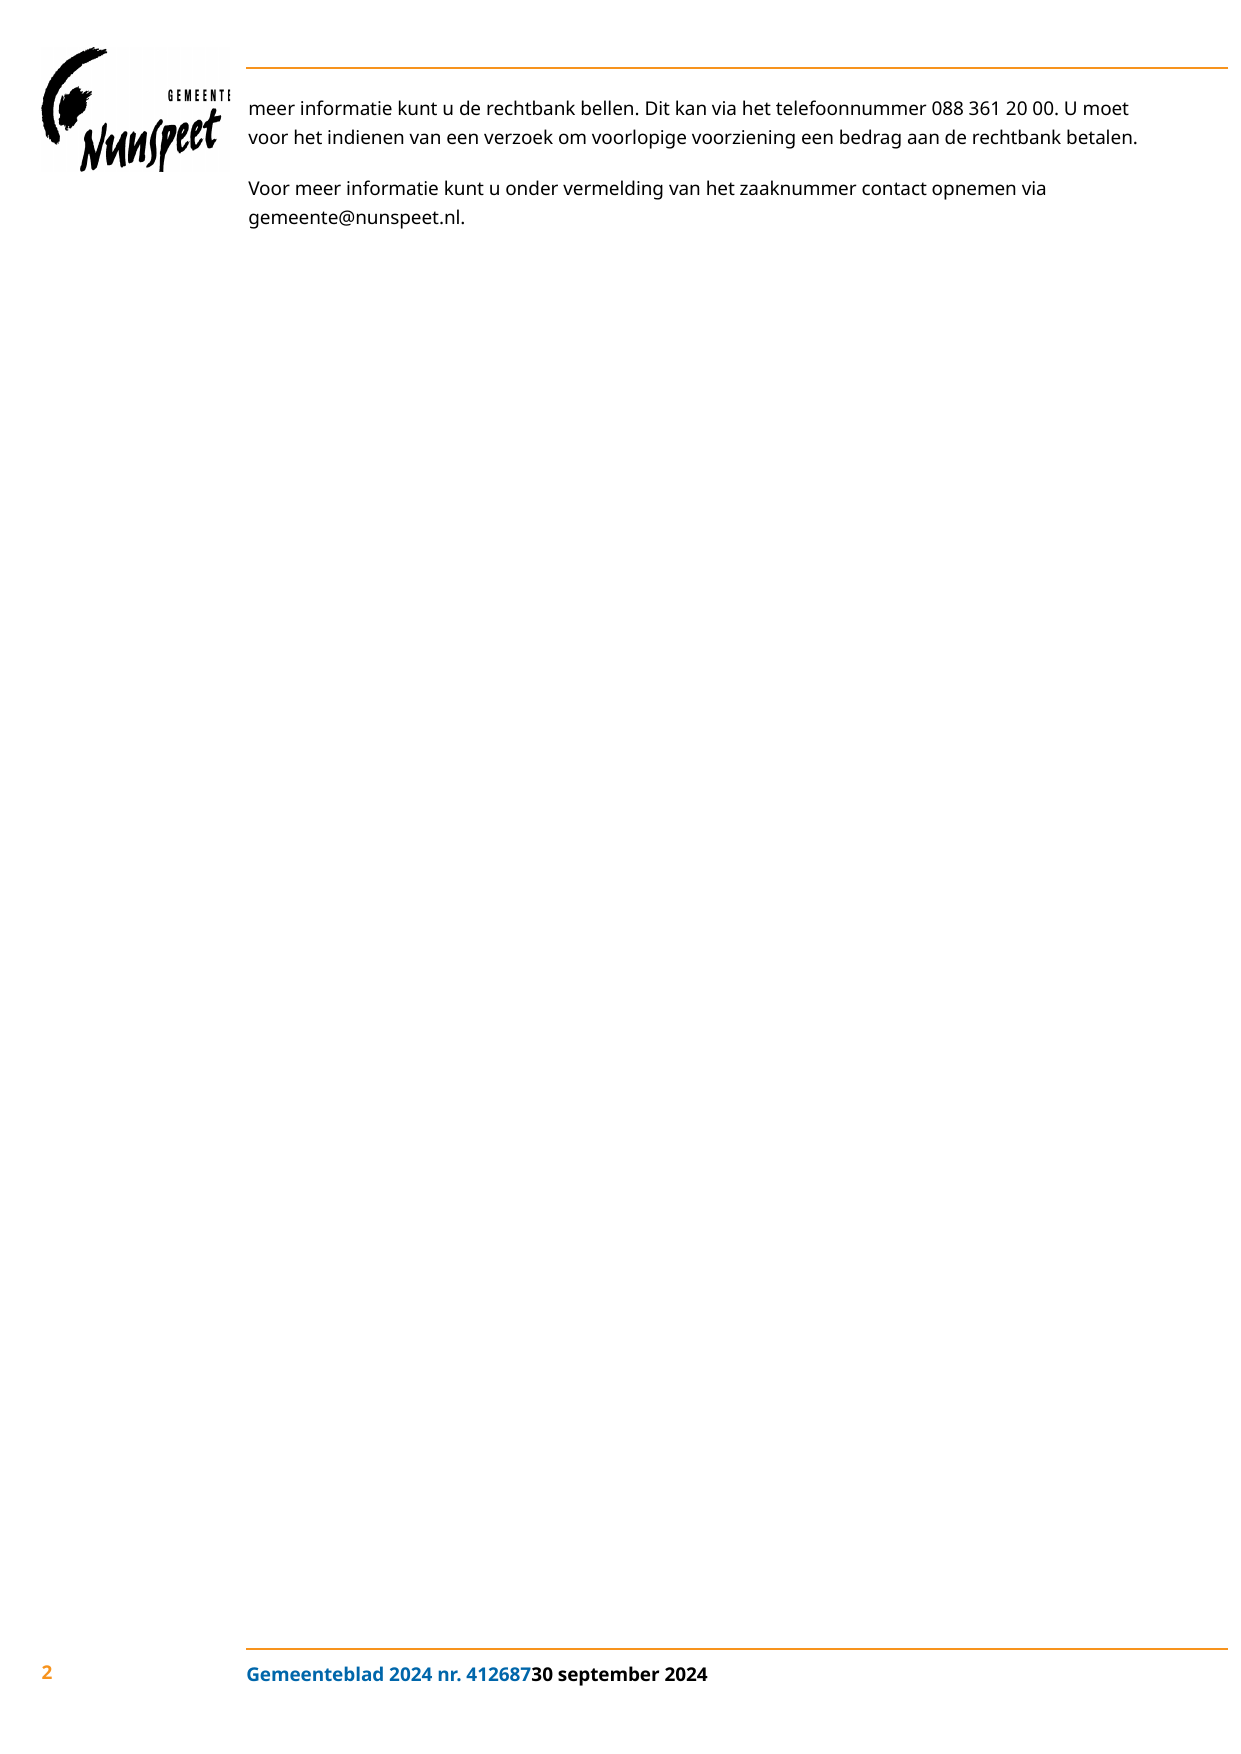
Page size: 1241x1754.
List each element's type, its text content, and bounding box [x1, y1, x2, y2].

picture [41, 47, 231, 172]
text meer informatie kunt u de rechtbank bellen. Dit kan via het telefoonnummer 088 361 20 00. U moet voor het indienen van een verzoek om voorlopige voorziening een bedrag aan de rechtbank betalen. [248, 95, 1152, 150]
text Voor meer informatie kunt u onder vermelding van het zaaknummer contact opnemen via gemeente@nunspeet.nl. [248, 175, 1152, 230]
